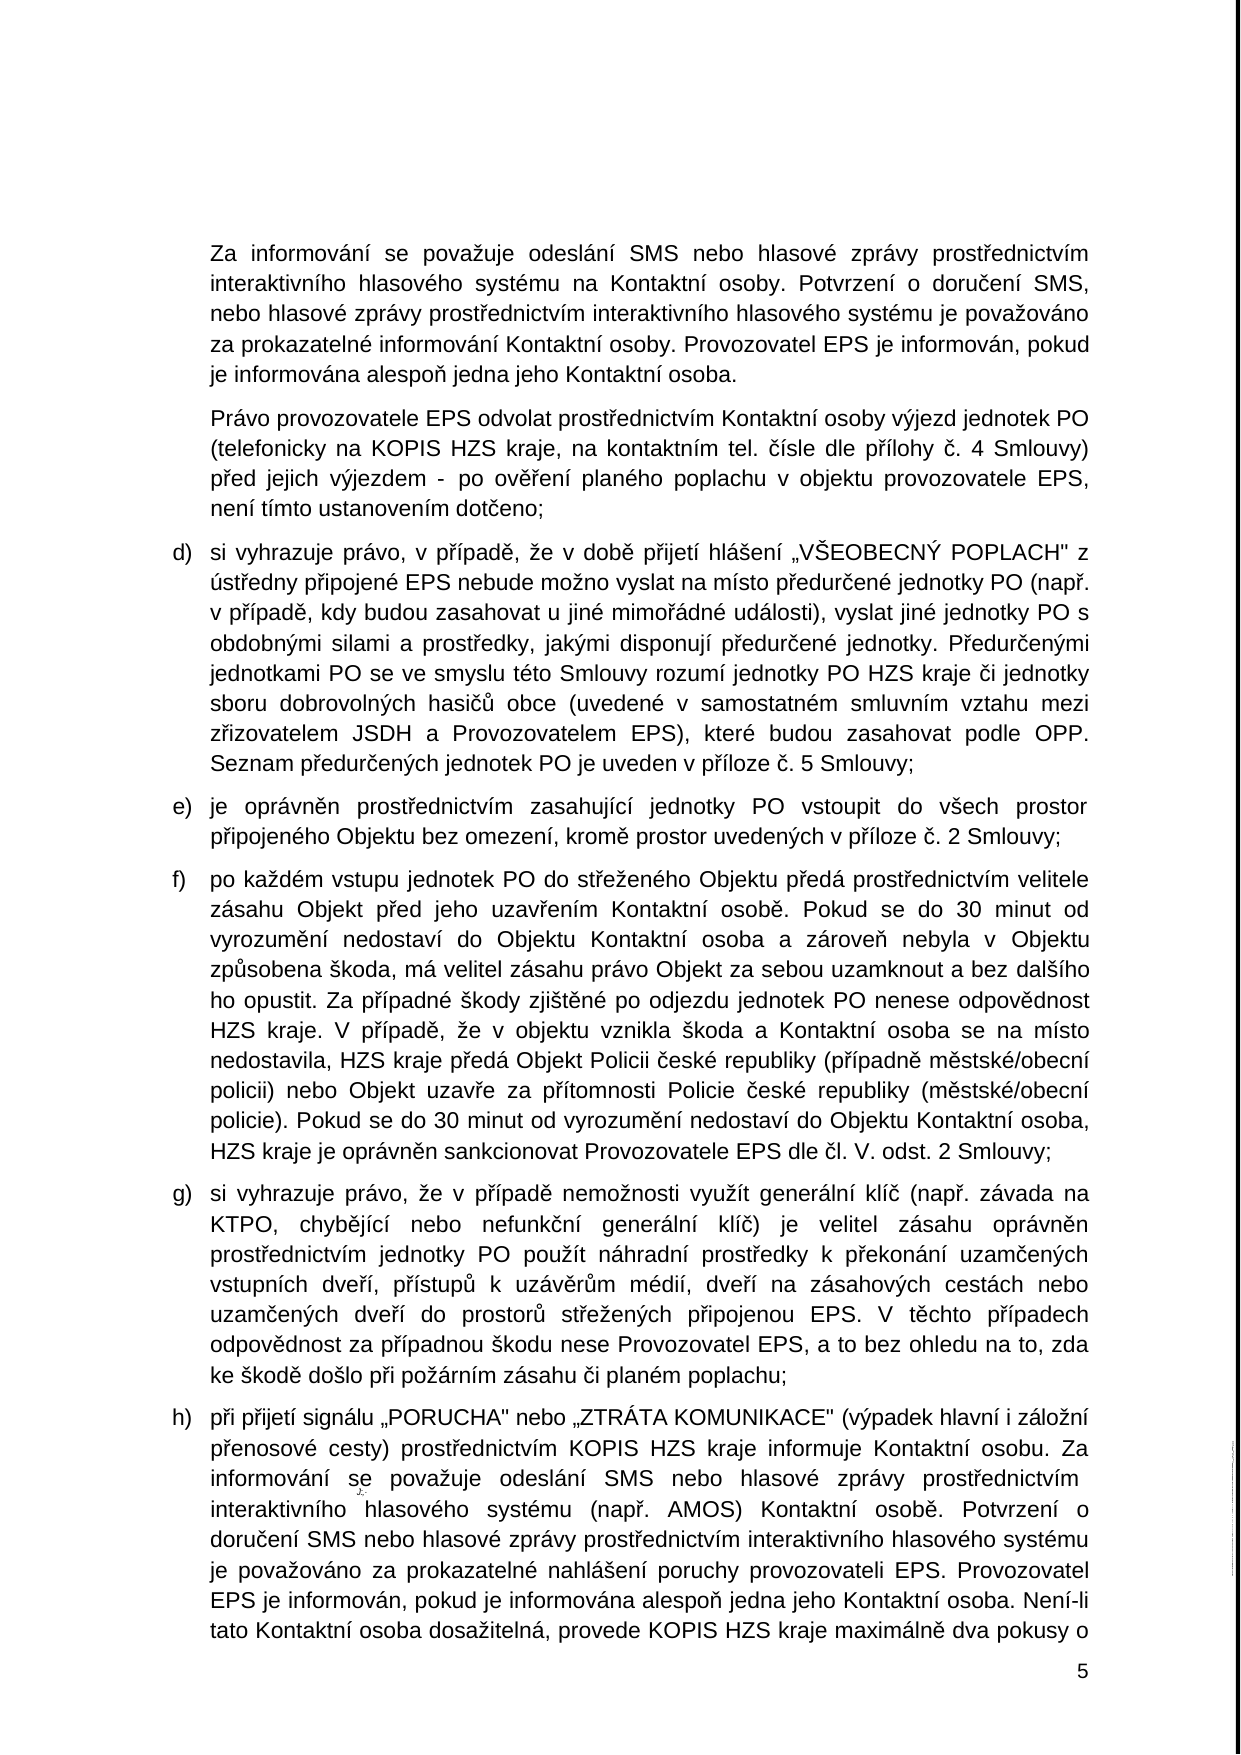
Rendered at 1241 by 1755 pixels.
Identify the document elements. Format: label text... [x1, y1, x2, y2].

list při přijetí signálu „PORUCHA" nebo „ZTRÁTA KOMUNIKACE" (výpadek hlavní i záložní [172, 1404, 1235, 1430]
text J:,· [357, 1491, 1232, 1496]
list po každém vstupu jednotek PO do střeženého Objektu předá prostřednictvím velitele zásahu Objekt před jeho uzavřením Kontaktní osobě. Pokud se do 30 minut od vyrozumění nedostaví do Objektu Kontaktní osoba a zároveň nebyla v Objektu způsobena škoda, má velitel zásahu právo Objekt za sebou uzamknout a bez dalšího ho opustit. Za případné škody zjištěné po odjezdu jednotek PO nenese odpovědnost HZS kraje. V případě, že v objektu vznikla škoda a Kontaktní osoba se na místo nedostavila, HZS kraje předá Objekt Policii české republiky (případně městské/obecní policii) nebo Objekt uzavře za přítomnosti Policie české republiky (městské/obecní policie). Pokud se do 30 minut od vyrozumění nedostaví do Objektu Kontaktní osoba, HZS kraje je oprávněn sankcionovat Provozovatele EPS dle čl. V. odst. 2 Smlouvy; [172, 866, 1090, 1164]
text interaktivního hlasového systému (např. AMOS) Kontaktní osobě. Potvrzení o doručení SMS nebo hlasové zprávy prostřednictvím interaktivního hlasového systému je považováno za prokazatelné nahlášení poruchy provozovateli EPS. Provozovatel EPS je informován, pokud je informována alespoň jedna jeho Kontaktní osoba. Není-li tato Kontaktní osoba dosažitelná, provede KOPIS HZS kraje maximálně dva pokusy o [210, 1496, 1090, 1643]
list si vyhrazuje právo, v případě, že v době přijetí hlášení „VŠEOBECNÝ POPLACH" z ústředny připojené EPS nebude možno vyslat na místo předurčené jednotky PO (např. v případě, kdy budou zasahovat u jiné mimořádné události), vyslat jiné jednotky PO s obdobnými silami a prostředky, jakými disponují předurčené jednotky. Předurčenými jednotkami PO se ve smyslu této Smlouvy rozumí jednotky PO HZS kraje či jednotky sboru dobrovolných hasičů obce (uvedené v samostatném smluvním vztahu mezi zřizovatelem JSDH a Provozovatelem EPS), které budou zasahovat podle OPP. Seznam předurčených jednotek PO je uveden v příloze č. 5 Smlouvy; [172, 539, 1090, 777]
text Právo provozovatele EPS odvolat prostřednictvím Kontaktní osoby výjezd jednotek PO (telefonicky na KOPIS HZS kraje, na kontaktním tel. čísle dle přílohy č. 4 Smlouvy) před jejich výjezdem - po ověření planého poplachu v objektu provozovatele EPS, není tímto ustanovením dotčeno; [210, 405, 1089, 522]
text Za informování se považuje odeslání SMS nebo hlasové zprávy prostřednictvím interaktivního hlasového systému na Kontaktní osoby. Potvrzení o doručení SMS, nebo hlasové zprávy prostřednictvím interaktivního hlasového systému je považováno za prokazatelné informování Kontaktní osoby. Provozovatel EPS je informován, pokud je informována alespoň jedna jeho Kontaktní osoba. [210, 240, 1090, 387]
list je oprávněn prostřednictvím zasahující jednotky PO vstoupit do všech prostor připojeného Objektu bez omezení, kromě prostor uvedených v příloze č. 2 Smlouvy; [172, 793, 1088, 849]
list si vyhrazuje právo, že v případě nemožnosti využít generální klíč (např. závada na KTPO, chybějící nebo nefunkční generální klíč) je velitel zásahu oprávněn prostřednictvím jednotky PO použít náhradní prostředky k překonání uzamčených vstupních dveří, přístupů k uzávěrům médií, dveří na zásahových cestách nebo uzamčených dveří do prostorů střežených připojenou EPS. V těchto případech odpovědnost za případnou škodu nese Provozovatel EPS, a to bez ohledu na to, zda ke škodě došlo při požárním zásahu či planém poplachu; [172, 1180, 1089, 1388]
text přenosové cesty) prostřednictvím KOPIS HZS kraje informuje Kontaktní osobu. Za informování se považuje odeslání SMS nebo hlasové zprávy prostřednictvím [210, 1431, 1089, 1491]
